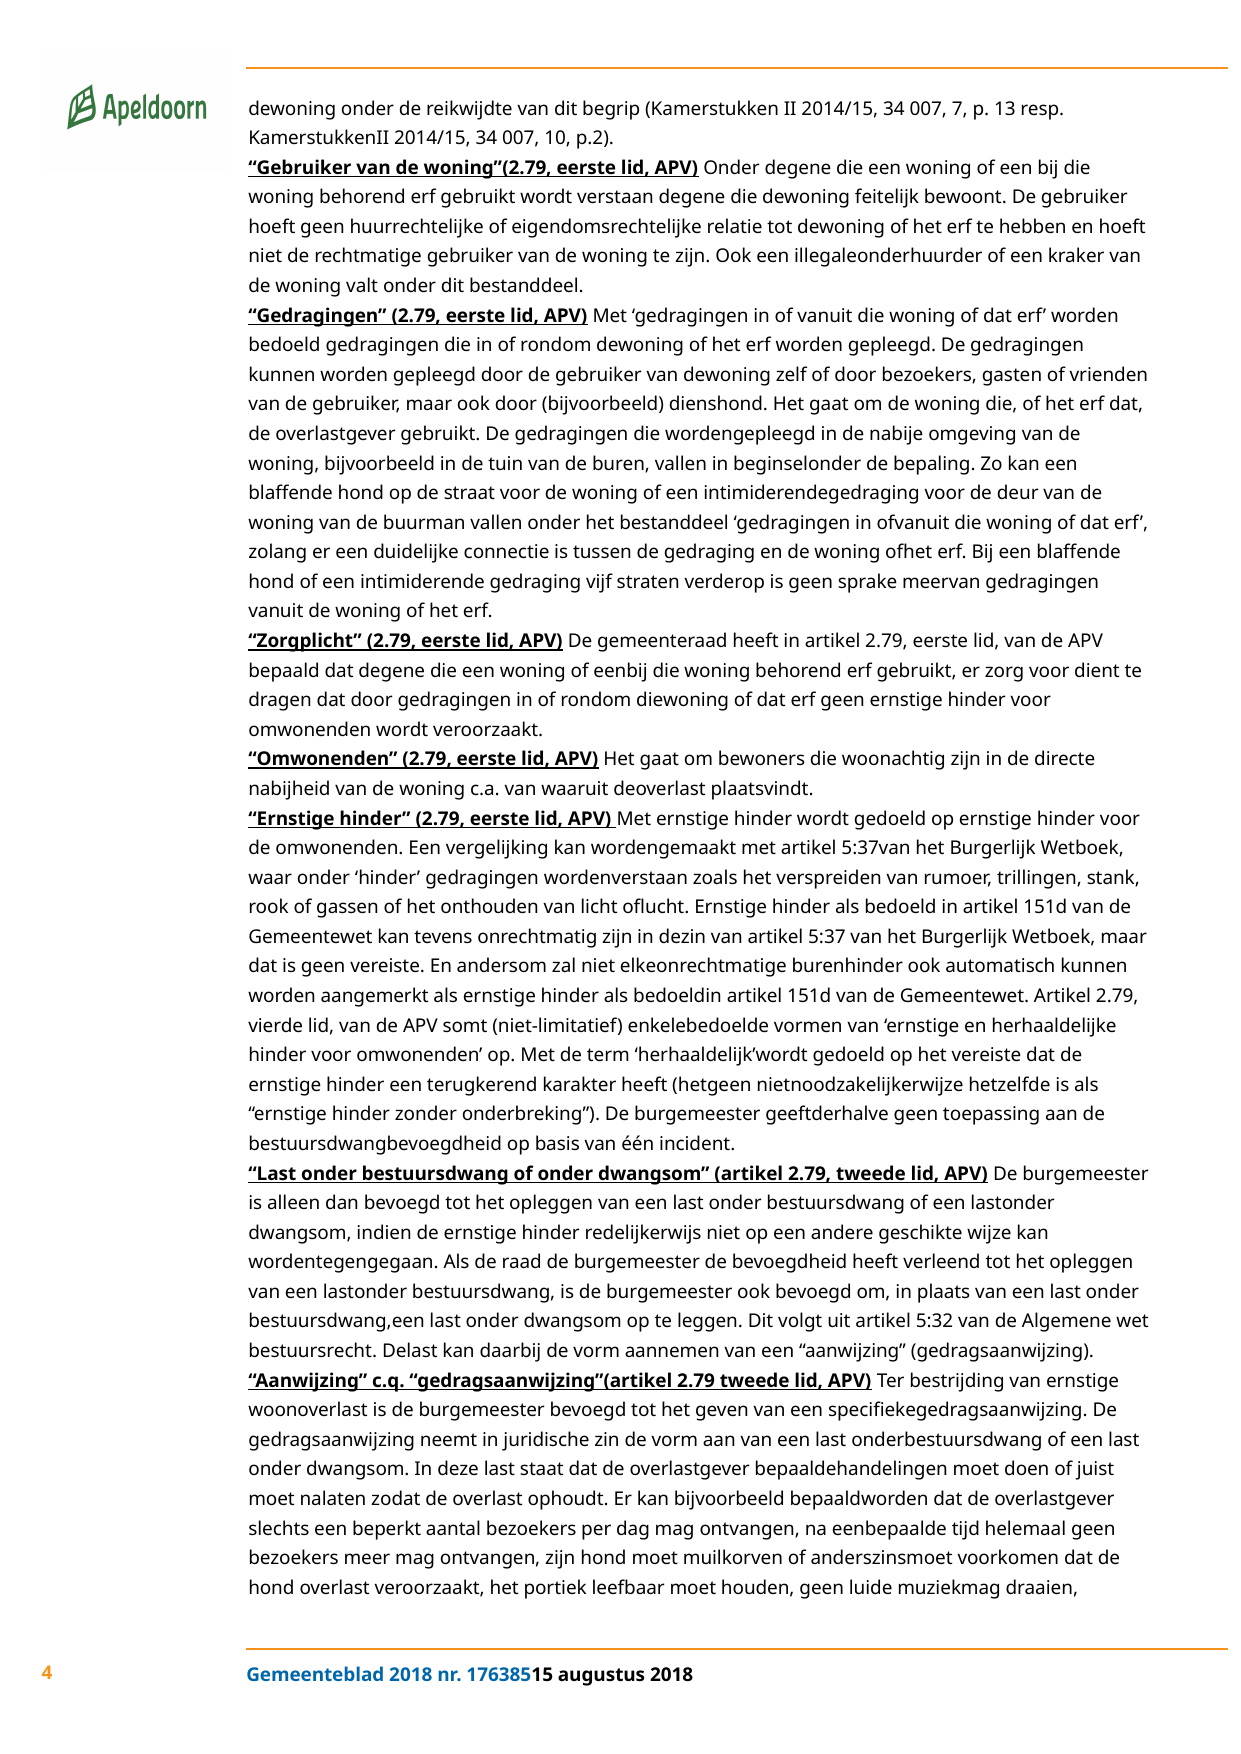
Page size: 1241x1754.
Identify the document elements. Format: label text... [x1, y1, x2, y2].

text “Ernstige hinder” (2.79, eerste lid, APV) Met ernstige hinder wordt gedoeld op ernstige hinder voor de omwonenden. Een vergelijking kan wordengemaakt met artikel 5:37van het Burgerlijk Wetboek, waar onder ‘hinder’ gedragingen wordenverstaan zoals het verspreiden van rumoer, trillingen, stank, rook of gassen of het onthouden van licht oflucht. Ernstige hinder als bedoeld in artikel 151d van de Gemeentewet kan tevens onrechtmatig zijn in dezin van artikel 5:37 van het Burgerlijk Wetboek, maar dat is geen vereiste. En andersom zal niet elkeonrechtmatige burenhinder ook automatisch kunnen worden aangemerkt als ernstige hinder als bedoeldin artikel 151d van de Gemeentewet. Artikel 2.79, vierde lid, van de APV somt (niet-limitatief) enkelebedoelde vormen van ‘ernstige en herhaaldelijke hinder voor omwonenden’ op. Met de term ‘herhaaldelijk’wordt gedoeld op het vereiste dat de ernstige hinder een terugkerend karakter heeft (hetgeen nietnoodzakelijkerwijze hetzelfde is als “ernstige hinder zonder onderbreking”). De burgemeester geeftderhalve geen toepassing aan de bestuursdwangbevoegdheid op basis van één incident. [248, 805, 1152, 1156]
text “Omwonenden” (2.79, eerste lid, APV) Het gaat om bewoners die woonachtig zijn in de directe nabijheid van de woning c.a. van waaruit deoverlast plaatsvindt. [248, 746, 1152, 801]
text dewoning onder de reikwijdte van dit begrip (Kamerstukken II 2014/15, 34 007, 7, p. 13 resp. KamerstukkenII 2014/15, 34 007, 10, p.2). [248, 95, 1152, 150]
text “Gebruiker van de woning”(2.79, eerste lid, APV) Onder degene die een woning of een bij die woning behorend erf gebruikt wordt verstaan degene die dewoning feitelijk bewoont. De gebruiker hoeft geen huurrechtelijke of eigendomsrechtelijke relatie tot dewoning of het erf te hebben en hoeft niet de rechtmatige gebruiker van de woning te zijn. Ook een illegaleonderhuurder of een kraker van de woning valt onder dit bestanddeel. [248, 154, 1152, 298]
text “Aanwijzing” c.q. “gedragsaanwijzing”(artikel 2.79 tweede lid, APV) Ter bestrijding van ernstige woonoverlast is de burgemeester bevoegd tot het geven van een specifiekegedragsaanwijzing. De gedragsaanwijzing neemt in juridische zin de vorm aan van een last onderbestuursdwang of een last onder dwangsom. In deze last staat dat de overlastgever bepaaldehandelingen moet doen of juist moet nalaten zodat de overlast ophoudt. Er kan bijvoorbeeld bepaaldworden dat de overlastgever slechts een beperkt aantal bezoekers per dag mag ontvangen, na eenbepaalde tijd helemaal geen bezoekers meer mag ontvangen, zijn hond moet muilkorven of anderszinsmoet voorkomen dat de hond overlast veroorzaakt, het portiek leefbaar moet houden, geen luide muziekmag draaien, [248, 1367, 1152, 1600]
text “Gedragingen” (2.79, eerste lid, APV) Met ‘gedragingen in of vanuit die woning of dat erf’ worden bedoeld gedragingen die in of rondom dewoning of het erf worden gepleegd. De gedragingen kunnen worden gepleegd door de gebruiker van dewoning zelf of door bezoekers, gasten of vrienden van de gebruiker, maar ook door (bijvoorbeeld) dienshond. Het gaat om de woning die, of het erf dat, de overlastgever gebruikt. De gedragingen die wordengepleegd in de nabije omgeving van de woning, bijvoorbeeld in de tuin van de buren, vallen in beginselonder de bepaling. Zo kan een blaffende hond op de straat voor de woning of een intimiderendegedraging voor de deur van de woning van de buurman vallen onder het bestanddeel ‘gedragingen in ofvanuit die woning of dat erf’, zolang er een duidelijke connectie is tussen de gedraging en de woning ofhet erf. Bij een blaffende hond of een intimiderende gedraging vijf straten verderop is geen sprake meervan gedragingen vanuit de woning of het erf. [248, 302, 1152, 623]
text “Last onder bestuursdwang of onder dwangsom” (artikel 2.79, tweede lid, APV) De burgemeester is alleen dan bevoegd tot het opleggen van een last onder bestuursdwang of een lastonder dwangsom, indien de ernstige hinder redelijkerwijs niet op een andere geschikte wijze kan wordentegengegaan. Als de raad de burgemeester de bevoegdheid heeft verleend tot het opleggen van een lastonder bestuursdwang, is de burgemeester ook bevoegd om, in plaats van een last onder bestuursdwang,een last onder dwangsom op te leggen. Dit volgt uit artikel 5:32 van de Algemene wet bestuursrecht. Delast kan daarbij de vorm aannemen van een “aanwijzing” (gedragsaanwijzing). [248, 1160, 1152, 1363]
text “Zorgplicht” (2.79, eerste lid, APV) De gemeenteraad heeft in artikel 2.79, eerste lid, van de APV bepaald dat degene die een woning of eenbij die woning behorend erf gebruikt, er zorg voor dient te dragen dat door gedragingen in of rondom diewoning of dat erf geen ernstige hinder voor omwonenden wordt veroorzaakt. [248, 627, 1152, 742]
picture [41, 47, 231, 172]
